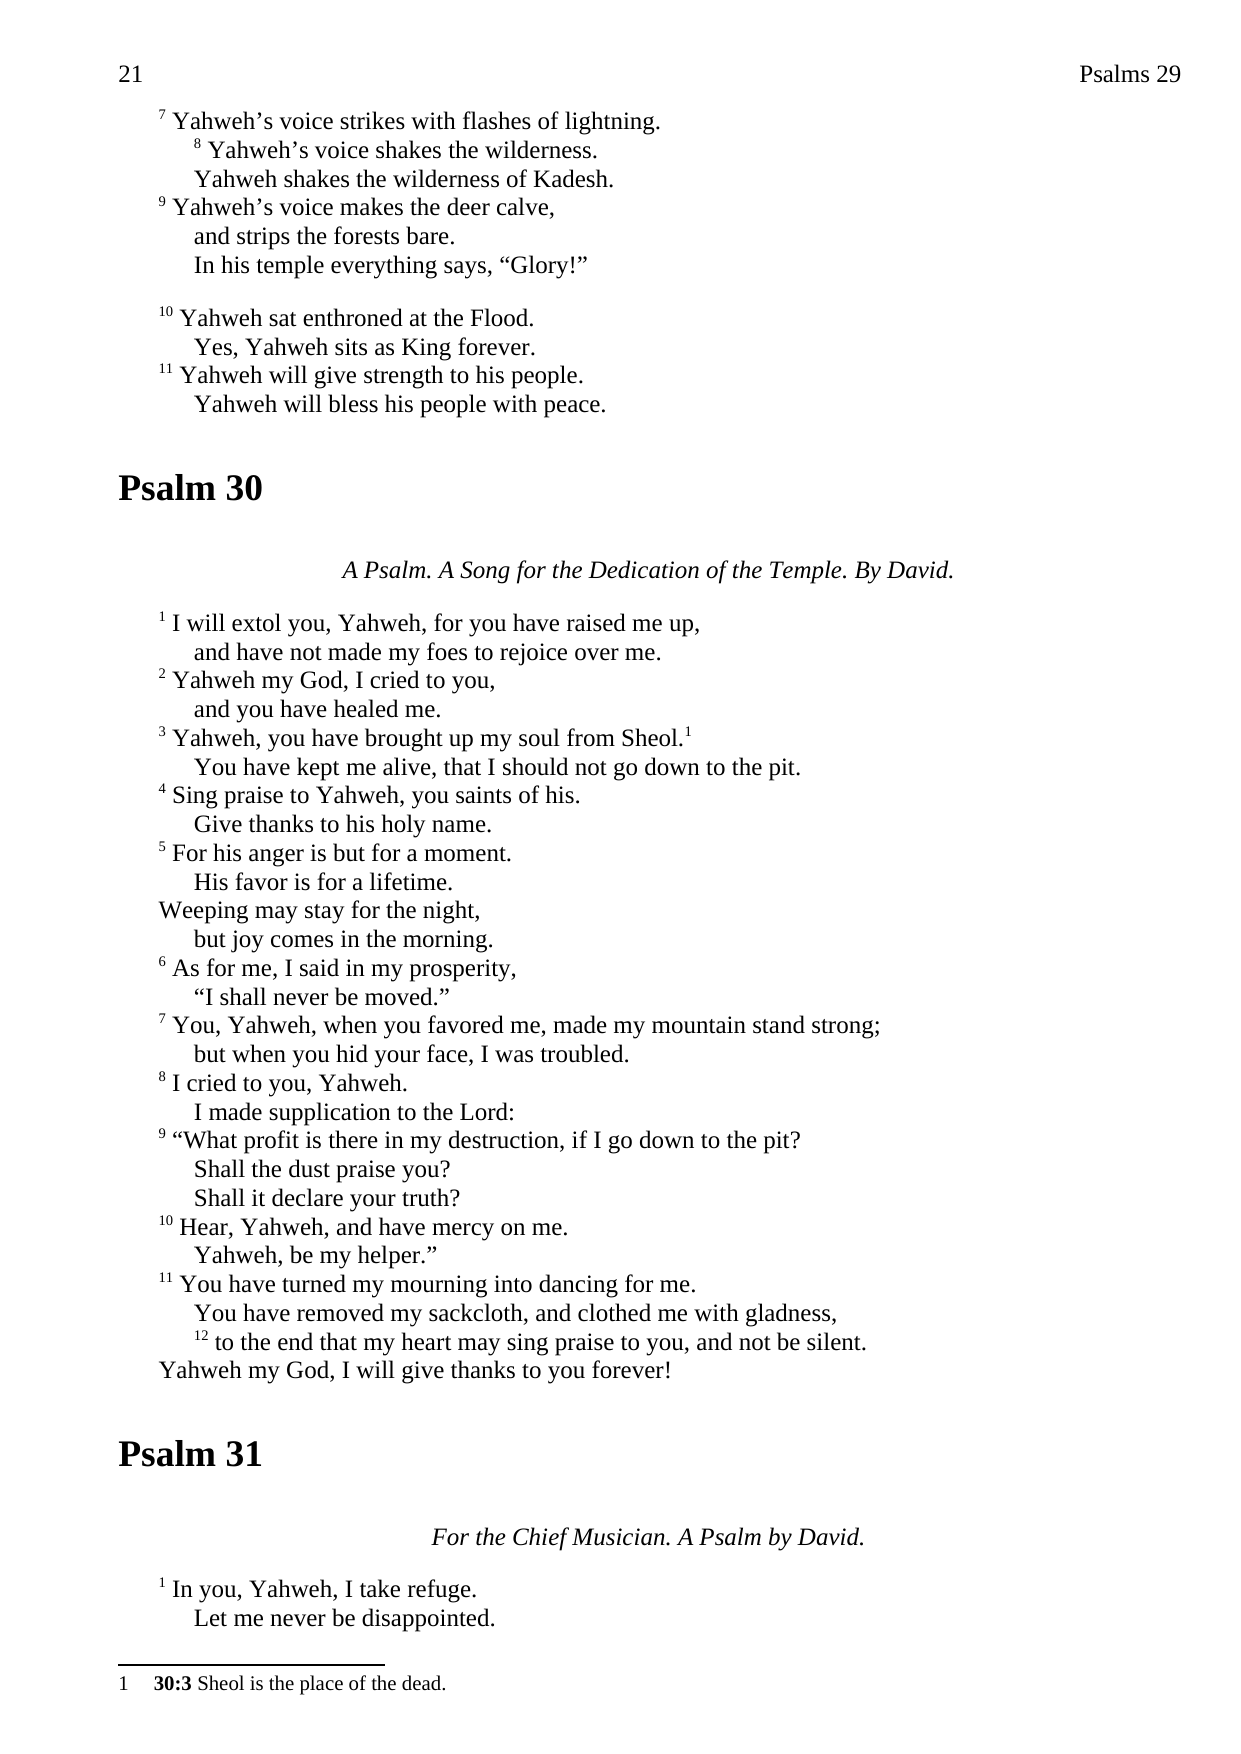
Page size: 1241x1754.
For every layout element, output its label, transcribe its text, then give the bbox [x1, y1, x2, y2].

text 11 Yahweh will give strength to his people. [158, 360, 1181, 389]
text A Psalm. A Song for the Dedication of the Temple. By David. [118, 556, 1181, 584]
text 8 Yahweh’s voice shakes the wilderness. [194, 135, 1181, 164]
text and have not made my foes to rejoice over me. [194, 637, 1181, 665]
text 10 Yahweh sat enthroned at the Flood. [158, 303, 1181, 332]
text 9 “What profit is there in my destruction, if I go down to the pit? [158, 1125, 1181, 1154]
text 5 For his anger is but for a moment. [158, 838, 1181, 867]
text Give thanks to his holy name. [194, 809, 1181, 838]
text and strips the forests bare. [194, 221, 1181, 250]
text Let me never be disappointed. [194, 1603, 1181, 1632]
text 9 Yahweh’s voice makes the deer calve, [158, 192, 1181, 221]
text but when you hid your face, I was troubled. [194, 1039, 1181, 1068]
text 11 You have turned my mourning into dancing for me. [158, 1269, 1181, 1298]
text 8 I cried to you, Yahweh. [158, 1068, 1181, 1097]
text 7 Yahweh’s voice strikes with flashes of lightning. [158, 106, 1181, 135]
text Yahweh, be my helper.” [194, 1240, 1181, 1269]
text 6 As for me, I said in my prosperity, [158, 953, 1181, 982]
text Shall the dust praise you? [194, 1154, 1181, 1183]
text Weeping may stay for the night, [158, 895, 1181, 924]
text 4 Sing praise to Yahweh, you saints of his. [158, 780, 1181, 809]
text 3 Yahweh, you have brought up my soul from Sheol. [158, 723, 1181, 752]
text Yes, Yahweh sits as King forever. [194, 332, 1181, 360]
text Yahweh will bless his people with peace. [194, 389, 1181, 418]
text but joy comes in the morning. [194, 924, 1181, 953]
text You have kept me alive, that I should not go down to the pit. [194, 752, 1181, 780]
text I made supplication to the Lord: [194, 1097, 1181, 1125]
text 12 to the end that my heart may sing praise to you, and not be silent. [194, 1327, 1181, 1355]
text “I shall never be moved.” [194, 982, 1181, 1010]
text His favor is for a lifetime. [194, 867, 1181, 895]
text Yahweh shakes the wilderness of Kadesh. [194, 164, 1181, 192]
text 30:3 Sheol is the place of the dead. [118, 1671, 1181, 1695]
text and you have healed me. [194, 694, 1181, 723]
text Psalm 30 [118, 465, 1181, 508]
text 1 I will extol you, Yahweh, for you have raised me up, [158, 608, 1181, 637]
text Psalm 31 [118, 1431, 1181, 1474]
text For the Chief Musician. A Psalm by David. [118, 1522, 1181, 1551]
text You have removed my sackcloth, and clothed me with gladness, [194, 1298, 1181, 1327]
text Yahweh my God, I will give thanks to you forever! [158, 1355, 1181, 1384]
text 1 In you, Yahweh, I take refuge. [158, 1574, 1181, 1603]
text In his temple everything says, “Glory!” [194, 250, 1181, 279]
text 7 You, Yahweh, when you favored me, made my mountain stand strong; [158, 1010, 1181, 1039]
text 2 Yahweh my God, I cried to you, [158, 665, 1181, 694]
text Shall it declare your truth? [194, 1183, 1181, 1212]
text 10 Hear, Yahweh, and have mercy on me. [158, 1212, 1181, 1240]
